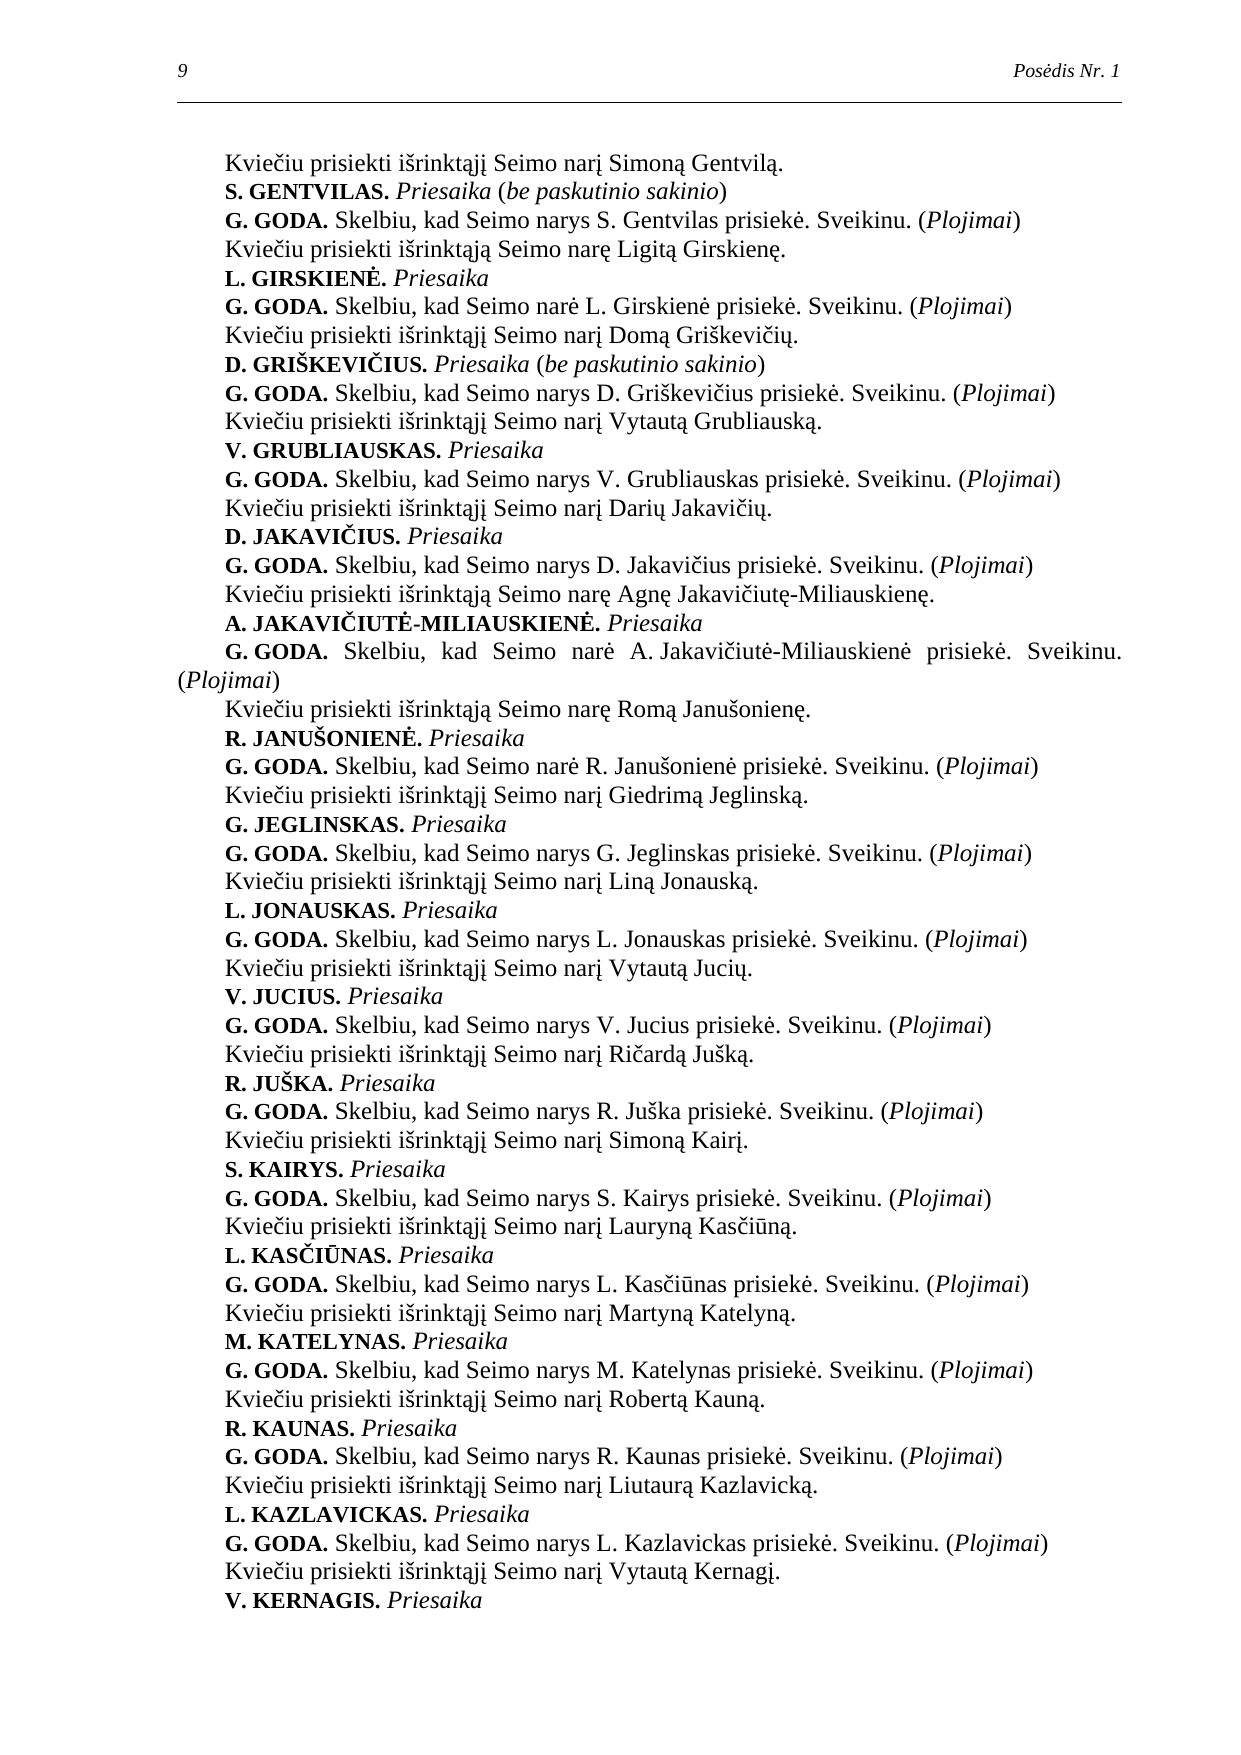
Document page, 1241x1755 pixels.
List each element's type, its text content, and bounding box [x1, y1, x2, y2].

text G. GODA. Skel­biu, kad Sei­mo na­rys L. Jo­naus­kas pri­sie­kė. Svei­ki­nu. (Plo­ji­mai) [177, 924, 1122, 953]
text Kvie­čiu pri­siek­ti iš­rink­tą­jį Sei­mo na­rį Vy­tau­tą Grub­liaus­ką. [177, 406, 1122, 435]
text L. KASČIŪNAS. Prie­sai­ka [177, 1240, 1122, 1269]
text G. GODA. Skel­biu, kad Sei­mo na­rys L. Kas­čiū­nas pri­sie­kė. Svei­ki­nu. (Plo­ji­mai) [177, 1269, 1122, 1298]
text G. GODA. Skel­biu, kad Sei­mo na­rys R. Juš­ka pri­sie­kė. Svei­ki­nu. (Plo­ji­mai) [177, 1096, 1122, 1125]
text G. GODA. Skel­biu, kad Sei­mo na­rys D. Griš­ke­vi­čius pri­sie­kė. Svei­ki­nu. (Plo­ji­mai) [177, 378, 1122, 406]
text A. JAKAVIČIUTĖ-MILIAUSKIENĖ. Prie­sai­ka [177, 608, 1122, 636]
text Kvie­čiu pri­siek­ti iš­rink­tą­jį Sei­mo na­rį Vy­tau­tą Ju­cių. [177, 953, 1122, 981]
text M. KATELYNAS. Prie­sai­ka [177, 1326, 1122, 1355]
text Kvie­čiu pri­siek­ti iš­rink­tą­jį Sei­mo na­rį Liu­tau­rą Kaz­la­vic­ką. [177, 1470, 1122, 1499]
text G. GODA. Skel­biu, kad Sei­mo na­rys V. Grub­liaus­kas pri­sie­kė. Svei­ki­nu. (Plo­ji­mai) [177, 464, 1122, 493]
text G. GODA. Skel­biu, kad Sei­mo na­rys G. Jeg­lins­kas pri­sie­kė. Svei­ki­nu. (Plo­ji­mai) [177, 838, 1122, 866]
text L. KAZLAVICKAS. Prie­sai­ka [177, 1499, 1122, 1528]
text L. GIRSKIENĖ. Prie­sai­ka [177, 263, 1122, 291]
text G. GODA. Skel­biu, kad Sei­mo na­rys V. Ju­cius pri­sie­kė. Svei­ki­nu. (Plo­ji­mai) [177, 1010, 1122, 1039]
text G. GODA. Skel­biu, kad Sei­mo na­rys S. Gent­vi­las pri­sie­kė. Svei­ki­nu. (Plo­ji­mai) [177, 205, 1122, 234]
text R. JANUŠONIENĖ. Prie­sai­ka [177, 723, 1122, 751]
text S. GENTVILAS. Prie­sai­ka (be pas­ku­ti­nio sa­ki­nio) [177, 176, 1122, 205]
text L. JONAUSKAS. Prie­sai­ka [177, 895, 1122, 924]
text Kvie­čiu pri­siek­ti iš­rink­tą­jį Sei­mo na­rį Si­mo­ną Kai­rį. [177, 1125, 1122, 1154]
text Kvie­čiu pri­siek­ti iš­rink­tą­jį Sei­mo na­rį Lau­ry­ną Kas­čiū­ną. [177, 1211, 1122, 1240]
text Kvie­čiu pri­siek­ti iš­rink­tą­jį Sei­mo na­rį Li­ną Jo­naus­ką. [177, 866, 1122, 895]
text Kvie­čiu pri­siek­ti iš­rink­tą­jį Sei­mo na­rį Ri­čar­dą Juš­ką. [177, 1039, 1122, 1068]
text G. GODA. Skel­biu, kad Sei­mo na­rė L. Girs­kie­nė pri­sie­kė. Svei­ki­nu. (Plo­ji­mai) [177, 291, 1122, 320]
text R. KAUNAS. Prie­sai­ka [177, 1413, 1122, 1441]
text G. GODA. Skel­biu, kad Sei­mo na­rys S. Kai­rys pri­sie­kė. Svei­ki­nu. (Plo­ji­mai) [177, 1183, 1122, 1211]
text R. JUŠKA. Prie­sai­ka [177, 1068, 1122, 1096]
text Kvie­čiu pri­siek­ti iš­rink­tą­jį Sei­mo na­rį Mar­ty­ną Ka­te­ly­ną. [177, 1298, 1122, 1326]
text Kvie­čiu pri­siek­ti iš­rink­tą­jį Sei­mo na­rį Do­mą Griš­ke­vi­čių. [177, 320, 1122, 349]
text G. GODA. Skel­biu, kad Sei­mo na­rė R. Ja­nu­šo­nie­nė pri­sie­kė. Svei­ki­nu. (Plo­ji­mai) [177, 751, 1122, 780]
text Kvie­čiu pri­siek­ti iš­rink­tą­jį Sei­mo na­rį Vy­tau­tą Ker­na­gį. [177, 1556, 1122, 1585]
text D. GRIŠKEVIČIUS. Prie­sai­ka (be pas­ku­ti­nio sa­ki­nio) [177, 349, 1122, 378]
text Kvie­čiu pri­siek­ti iš­rink­tą­ją Sei­mo na­rę Ro­mą Ja­nu­šo­nie­nę. [177, 694, 1122, 723]
text V. JUCIUS. Prie­sai­ka [177, 981, 1122, 1010]
text Kvie­čiu pri­siek­ti iš­rink­tą­jį Sei­mo na­rį Si­mo­ną Gent­vi­lą. [177, 148, 1122, 176]
text Kvie­čiu pri­siek­ti iš­rink­tą­jį Sei­mo na­rį Ro­ber­tą Kau­ną. [177, 1384, 1122, 1413]
text D. JAKAVIČIUS. Prie­sai­ka [177, 521, 1122, 550]
text Kvie­čiu pri­siek­ti iš­rink­tą­ją Sei­mo na­rę Li­gi­tą Girs­kie­nę. [177, 234, 1122, 263]
text Kvie­čiu pri­siek­ti iš­rink­tą­jį Sei­mo na­rį Gied­ri­mą Jeg­lins­ką. [177, 780, 1122, 809]
text Kvie­čiu pri­siek­ti iš­rink­tą­jį Sei­mo na­rį Da­rių Ja­ka­vi­čių. [177, 493, 1122, 521]
text V. GRUBLIAUSKAS. Prie­sai­ka [177, 435, 1122, 464]
text G. GODA. Skel­biu, kad Sei­mo na­rys D. Ja­ka­vi­čius pri­sie­kė. Svei­ki­nu. (Plo­ji­mai) [177, 550, 1122, 579]
text S. KAIRYS. Prie­sai­ka [177, 1154, 1122, 1183]
text G. GODA. Skel­biu, kad Sei­mo na­rė A. Ja­ka­vi­čiu­tė-Mi­liaus­kie­nė pri­sie­kė. Svei­ki­nu. (Ploji­mai) [177, 636, 1122, 694]
text G. JEGLINSKAS. Prie­sai­ka [177, 809, 1122, 838]
text G. GODA. Skel­biu, kad Sei­mo na­rys L. Kaz­la­vic­kas pri­sie­kė. Svei­ki­nu. (Plo­ji­mai) [177, 1528, 1122, 1556]
text G. GODA. Skel­biu, kad Sei­mo na­rys M. Ka­te­ly­nas pri­sie­kė. Svei­ki­nu. (Plo­ji­mai) [177, 1355, 1122, 1384]
text V. KERNAGIS. Prie­sai­ka [177, 1585, 1122, 1614]
text Kvie­čiu pri­siek­ti iš­rink­tą­ją Sei­mo na­rę Ag­nę Ja­ka­vi­čiu­tę-Mi­liaus­kie­nę. [177, 579, 1122, 608]
text G. GODA. Skel­biu, kad Sei­mo na­rys R. Kau­nas pri­sie­kė. Svei­ki­nu. (Plo­ji­mai) [177, 1441, 1122, 1470]
